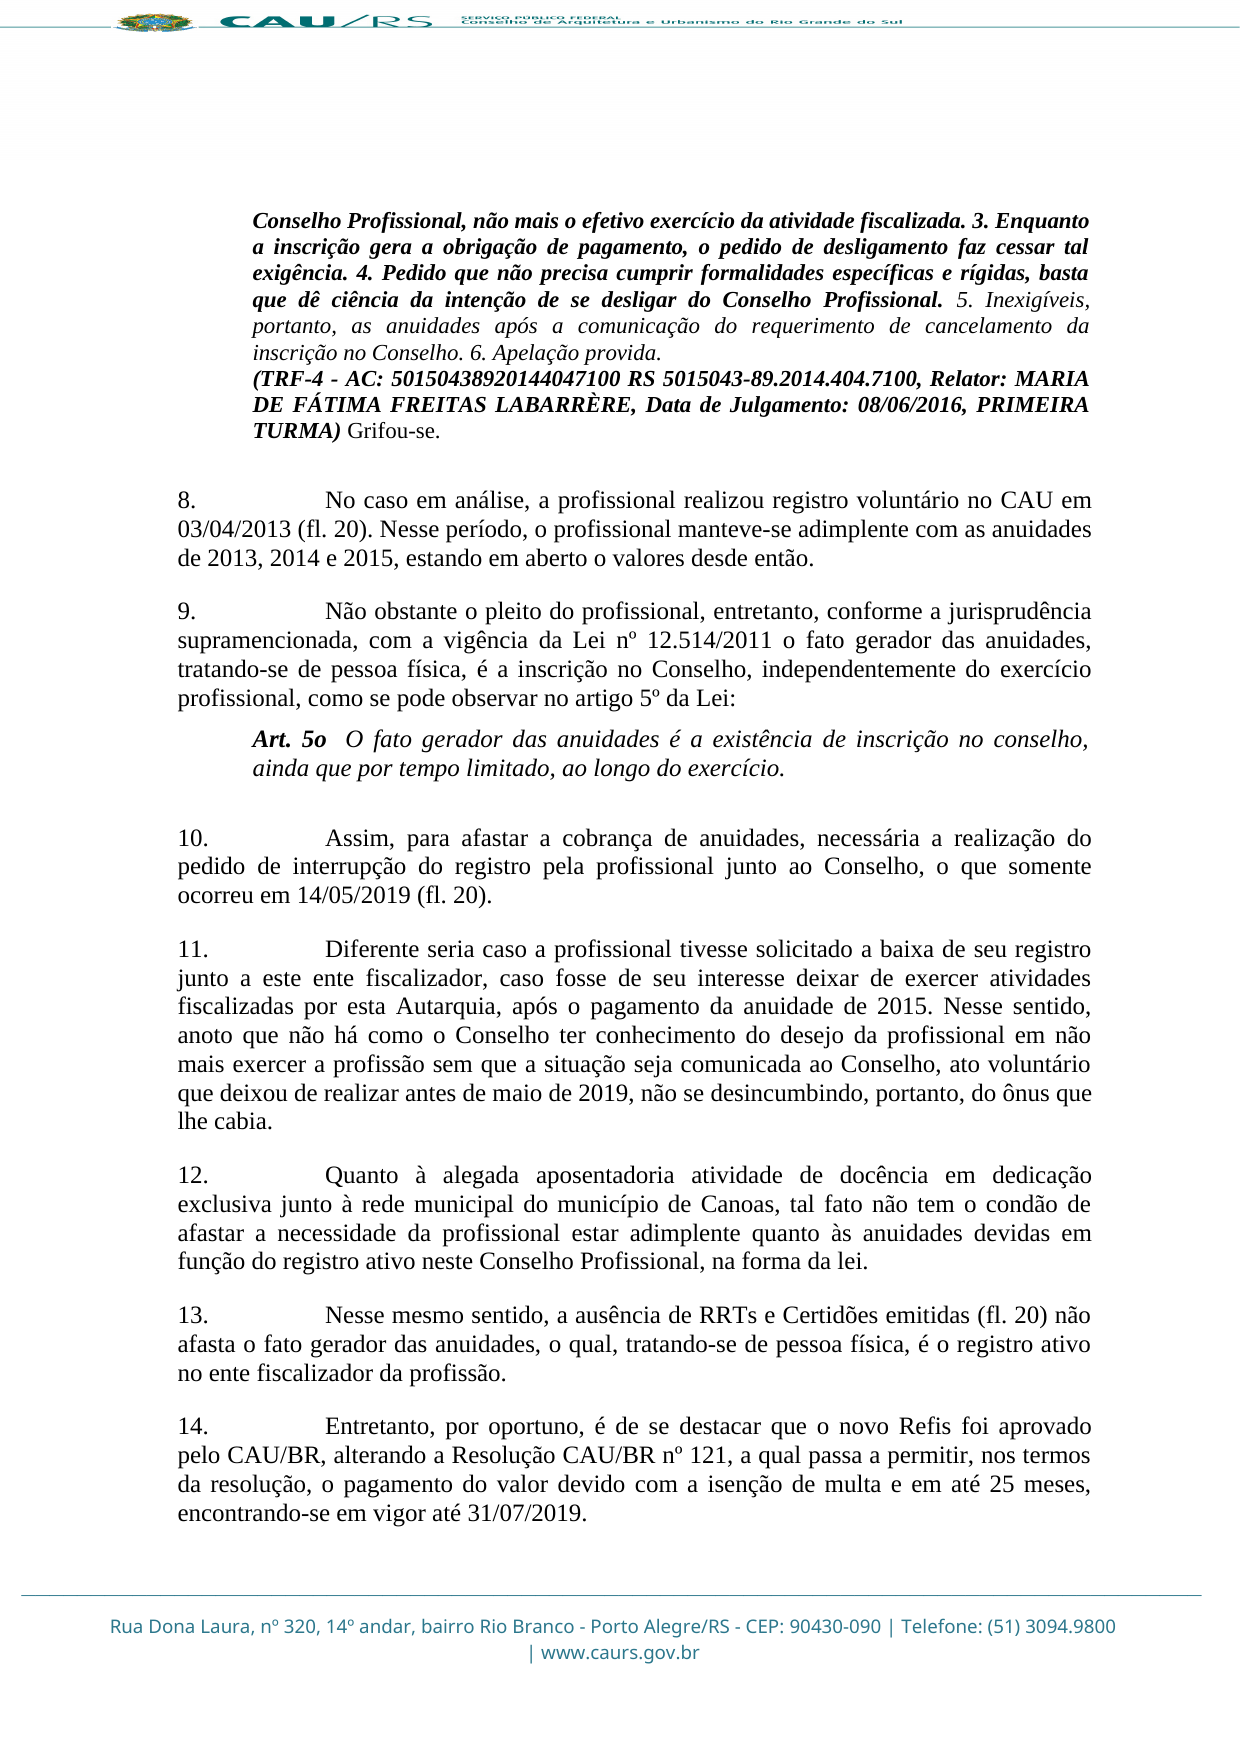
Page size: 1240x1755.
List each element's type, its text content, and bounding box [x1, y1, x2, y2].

list Nesse mesmo sentido, a ausência de RRTs e Certidões emitidas (fl. 20) não afasta o fato gerador das anuidades, o qual, tratando-se de pessoa física, é o registro ativo no ente fiscalizador da profissão. [177, 1300, 1092, 1386]
list Conselho Profissional, não mais o efetivo exercício da atividade fiscalizada. 3. Enquanto a inscrição gera a obrigação de pagamento, o pedido de desligamento faz cessar tal exigência. 4. Pedido que não precisa cumprir formalidades específicas e rígidas, basta que dê ciência da intenção de se desligar do Conselho Profissional. 5. Inexigíveis, portanto, as anuidades após a comunicação do requerimento de cancelamento da inscrição no Conselho. 6. Apelação provida. [252, 207, 1092, 365]
list Não obstante o pleito do profissional, entretanto, conforme a jurisprudência supramencionada, com a vigência da Lei nº 12.514/2011 o fato gerador das anuidades, tratando-se de pessoa física, é a inscrição no Conselho, independentemente do exercício profissional, como se pode observar no artigo 5º da Lei: [177, 596, 1092, 711]
list Quanto à alegada aposentadoria atividade de docência em dedicação exclusiva junto à rede municipal do município de Canoas, tal fato não tem o condão de afastar a necessidade da profissional estar adimplente quanto às anuidades devidas em função do registro ativo neste Conselho Profissional, na forma da lei. [177, 1160, 1092, 1275]
list Art. 5o O fato gerador das anuidades é a existência de inscrição no conselho, ainda que por tempo limitado, ao longo do exercício. [252, 724, 1092, 781]
list Assim, para afastar a cobrança de anuidades, necessária a realização do pedido de interrupção do registro pela profissional junto ao Conselho, o que somente ocorreu em 14/05/2019 (fl. 20). [177, 823, 1092, 909]
list Diferente seria caso a profissional tivesse solicitado a baixa de seu registro junto a este ente fiscalizador, caso fosse de seu interesse deixar de exercer atividades fiscalizadas por esta Autarquia, após o pagamento da anuidade de 2015. Nesse sentido, anoto que não há como o Conselho ter conhecimento do desejo da profissional em não mais exercer a profissão sem que a situação seja comunicada ao Conselho, ato voluntário que deixou de realizar antes de maio de 2019, não se desincumbindo, portanto, do ônus que lhe cabia. [177, 934, 1092, 1135]
list No caso em análise, a profissional realizou registro voluntário no CAU em 03/04/2013 (fl. 20). Nesse período, o profissional manteve-se adimplente com as anuidades de 2013, 2014 e 2015, estando em aberto o valores desde então. [177, 485, 1092, 571]
list (TRF-4 - AC: 50150438920144047100 RS 5015043-89.2014.404.7100, Relator: MARIA DE FÁTIMA FREITAS LABARRÈRE, Data de Julgamento: 08/06/2016, PRIMEIRA TURMA) Grifou-se. [252, 365, 1092, 444]
list Entretanto, por oportuno, é de se destacar que o novo Refis foi aprovado pelo CAU/BR, alterando a Resolução CAU/BR nº 121, a qual passa a permitir, nos termos da resolução, o pagamento do valor devido com a isenção de multa e em até 25 meses, encontrando-se em vigor até 31/07/2019. [177, 1411, 1092, 1526]
